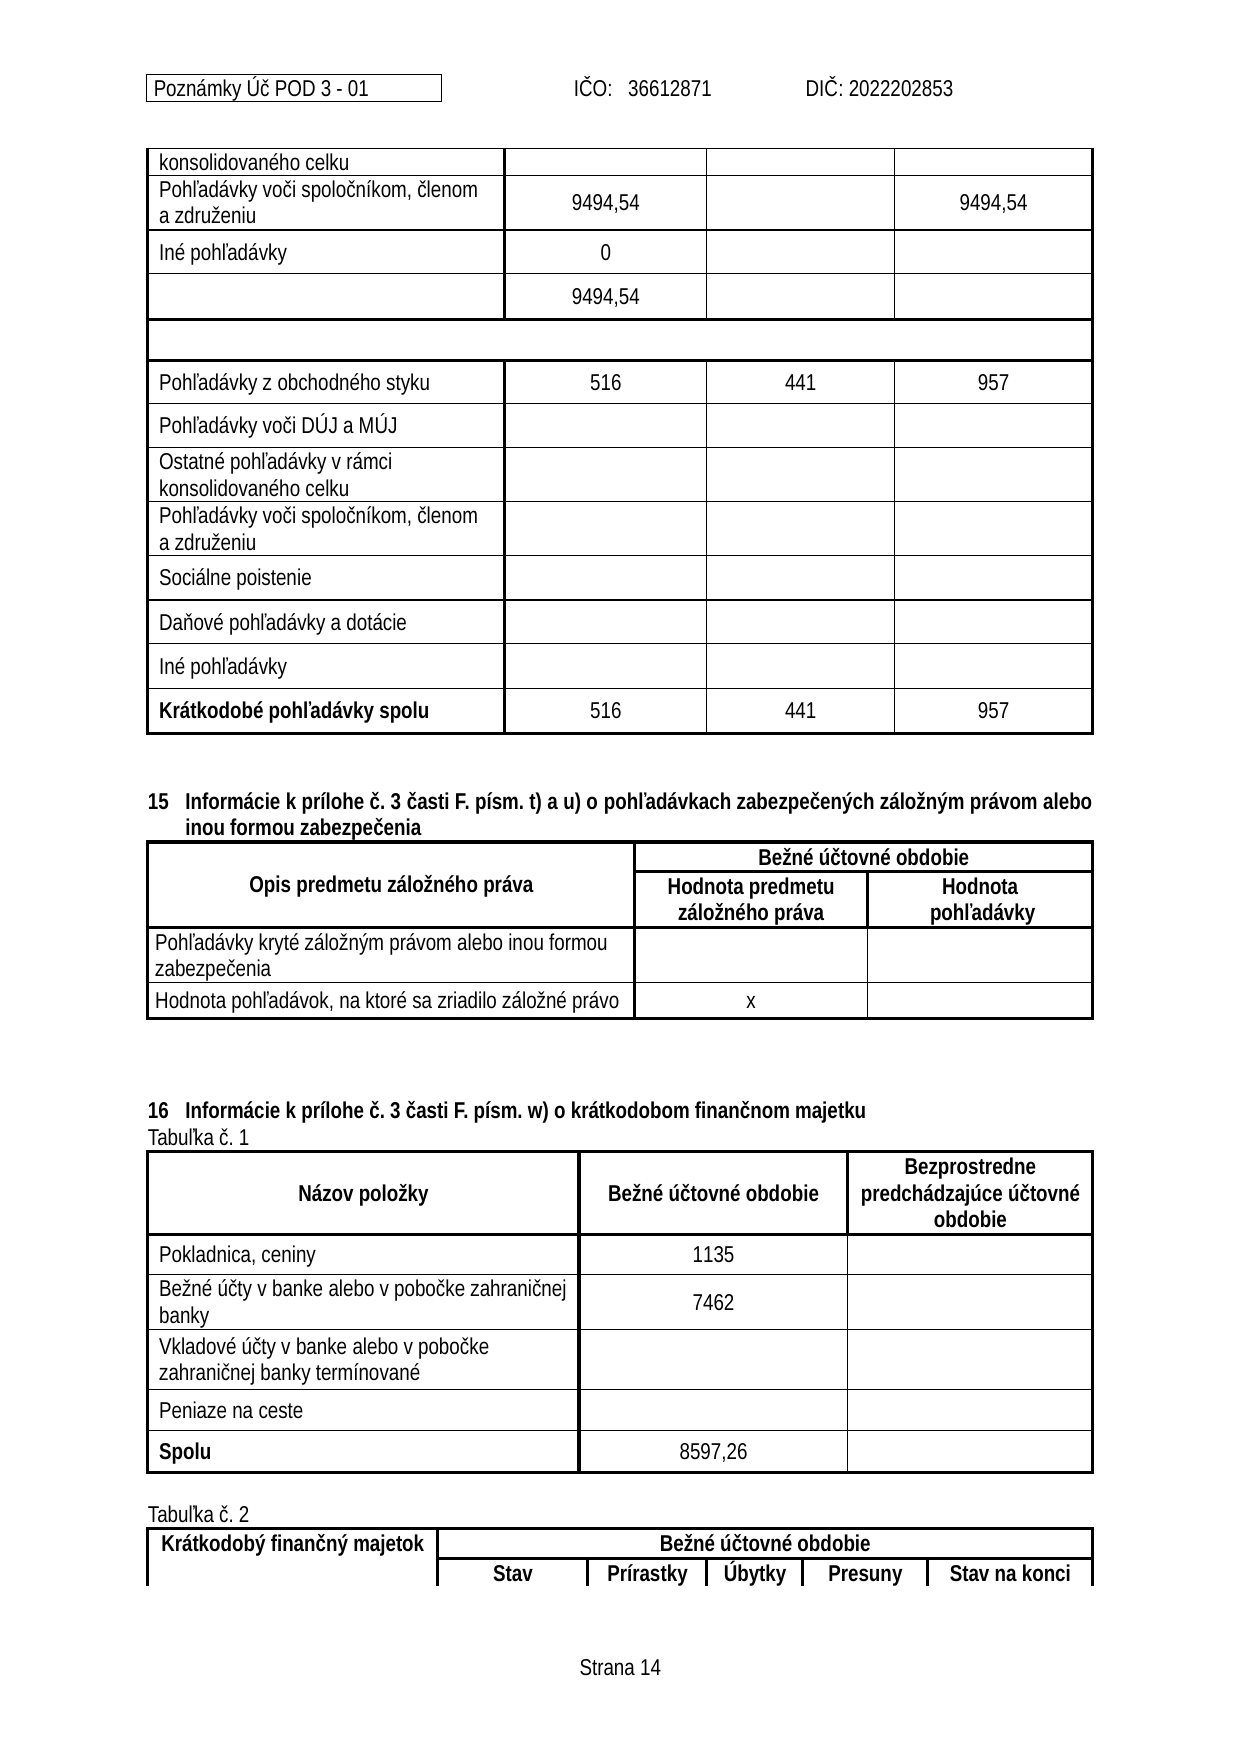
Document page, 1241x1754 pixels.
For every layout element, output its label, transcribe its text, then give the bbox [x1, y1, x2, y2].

title Informácie k prílohe č. 3 časti F. písm. w) o krátkodobom finančnom majetku [148, 1097, 1092, 1124]
table_cell Presuny [804, 1560, 926, 1586]
table_cell Pohľadávky voči DÚJ a MÚJ [149, 404, 503, 447]
table_cell [581, 1390, 847, 1430]
table_cell Iné pohľadávky [149, 231, 503, 273]
table_cell Hodnota pohľadávky [869, 873, 1091, 926]
title Tabuľka č. 1 [148, 1124, 1092, 1150]
table_header Názov položky [149, 1153, 577, 1232]
table_cell [506, 448, 706, 501]
table_cell Hodnota predmetu záložného práva [636, 873, 866, 926]
table_cell [506, 404, 706, 447]
table_cell Stav na konci [929, 1560, 1091, 1586]
table_cell [506, 601, 706, 643]
table_cell [848, 1390, 1091, 1430]
table_cell [895, 644, 1091, 688]
table_cell x [636, 983, 867, 1017]
table_cell Stav [439, 1560, 586, 1586]
table_header Bezprostredne predchádzajúce účtovné obdobie [849, 1153, 1091, 1232]
table_cell 8597,26 [581, 1431, 847, 1471]
table_header Opis predmetu záložného práva [149, 844, 633, 926]
table_cell 0 [506, 231, 706, 273]
table_cell [848, 1275, 1091, 1328]
table_cell [848, 1236, 1091, 1274]
table_cell [895, 404, 1091, 447]
title Informácie k prílohe č. 3 časti F. písm. t) a u) o pohľadávkach zabezpečených záložným právom alebo inou formou zabezpečenia [148, 788, 1092, 840]
table_cell [895, 601, 1091, 643]
table_cell [506, 556, 706, 599]
table_cell 516 [506, 362, 706, 403]
table_cell 441 [707, 362, 894, 403]
table_cell Úbytky [708, 1560, 801, 1586]
table_cell [895, 448, 1091, 501]
table_cell [707, 231, 894, 273]
table_cell Vkladové účty v banke alebo v pobočke zahraničnej banky termínované [149, 1330, 577, 1388]
table_cell 7462 [581, 1275, 847, 1328]
table_cell [848, 1330, 1091, 1388]
table_header Bežné účtovné obdobie [636, 844, 1091, 870]
table_cell [895, 502, 1091, 555]
table_cell 516 [506, 689, 706, 732]
table_cell [506, 149, 706, 175]
table_cell Pohľadávky voči spoločníkom, členom a združeniu [149, 502, 503, 555]
table_cell 957 [895, 689, 1091, 732]
table_header Bežné účtovné obdobie [439, 1530, 1091, 1557]
table_cell Pohľadávky z obchodného styku [149, 362, 503, 403]
table_cell Spolu [149, 1431, 577, 1471]
table_cell [636, 929, 867, 982]
table_cell Daňové pohľadávky a dotácie [149, 601, 503, 643]
table_cell [707, 274, 894, 317]
table_cell [149, 274, 503, 317]
table_header Krátkodobý finančný majetok [149, 1530, 436, 1586]
table_cell Hodnota pohľadávok, na ktoré sa zriadilo záložné právo [149, 983, 633, 1017]
table_cell [707, 149, 894, 175]
table_cell Bežné účty v banke alebo v pobočke zahraničnej banky [149, 1275, 577, 1328]
title Tabuľka č. 2 [148, 1501, 1092, 1527]
table_cell [707, 601, 894, 643]
table_cell 9494,54 [895, 176, 1091, 229]
table_cell 957 [895, 362, 1091, 403]
table_cell 441 [707, 689, 894, 732]
table_cell [707, 644, 894, 688]
table_cell 9494,54 [506, 274, 706, 317]
table_cell Iné pohľadávky [149, 644, 503, 688]
table_cell [848, 1431, 1091, 1471]
table_cell [506, 502, 706, 555]
table_cell 1135 [581, 1236, 847, 1274]
table_cell Pokladnica, ceniny [149, 1236, 577, 1274]
table_cell Ostatné pohľadávky v rámci konsolidovaného celku [149, 448, 503, 501]
table_cell [707, 556, 894, 599]
table_cell [895, 231, 1091, 273]
table_cell [707, 176, 894, 229]
table_cell [707, 502, 894, 555]
table_header Bežné účtovné obdobie [581, 1153, 846, 1232]
table_cell [506, 644, 706, 688]
table_cell Krátkodobé pohľadávky spolu [149, 689, 503, 732]
table_cell [895, 274, 1091, 317]
table_cell [868, 983, 1091, 1017]
table_cell Pohľadávky voči spoločníkom, členom a združeniu [149, 176, 503, 229]
table_cell Peniaze na ceste [149, 1390, 577, 1430]
table_cell konsolidovaného celku [149, 149, 503, 175]
table_cell Pohľadávky kryté záložným právom alebo inou formou zabezpečenia [149, 929, 633, 982]
table_cell [149, 321, 1091, 359]
table_cell Sociálne poistenie [149, 556, 503, 599]
table_cell [707, 404, 894, 447]
table_cell [895, 149, 1091, 175]
table_cell [868, 929, 1091, 982]
table_cell [895, 556, 1091, 599]
table_cell [707, 448, 894, 501]
table_cell Prírastky [589, 1560, 705, 1586]
table_cell [581, 1330, 847, 1388]
table_cell 9494,54 [506, 176, 706, 229]
